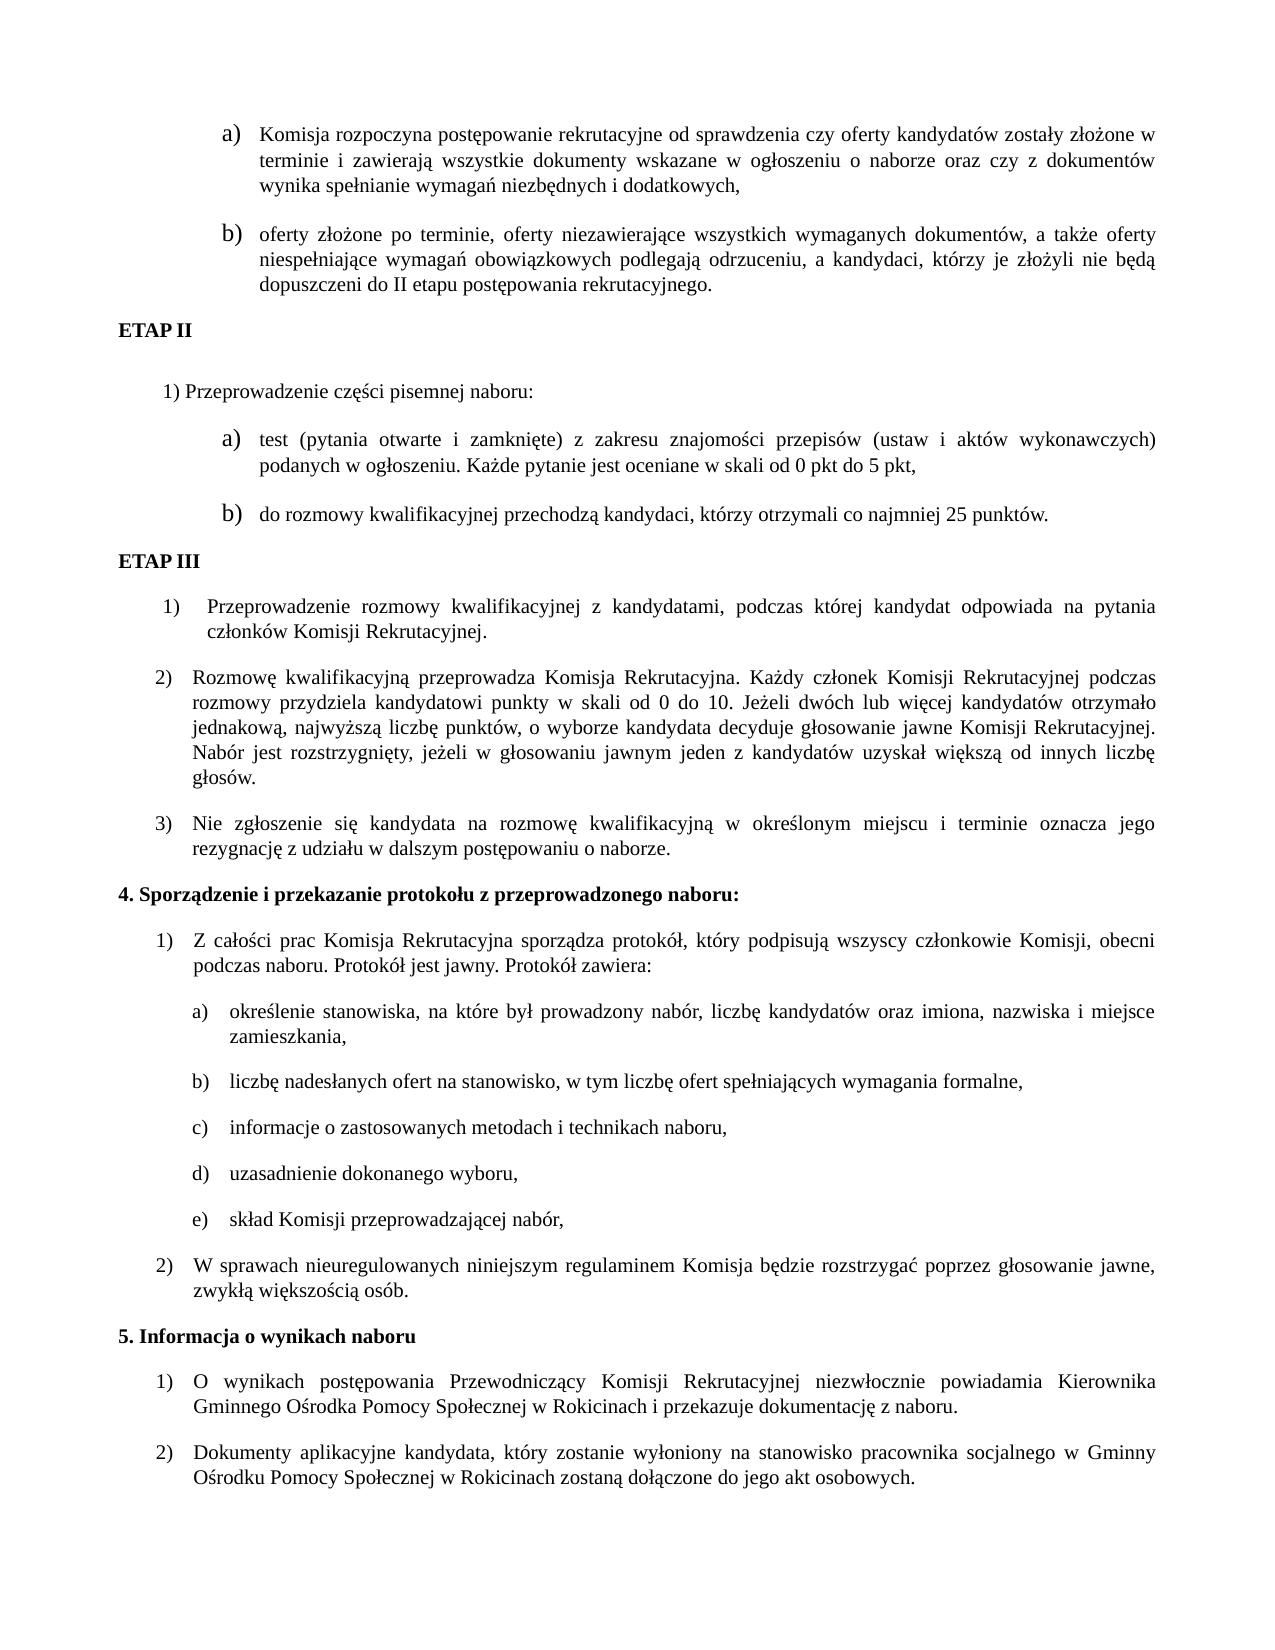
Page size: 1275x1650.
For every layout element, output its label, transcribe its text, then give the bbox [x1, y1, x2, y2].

list liczbę nadesłanych ofert na stanowisko, w tym liczbę ofert spełniających wymagania formalne, [192, 1068, 1157, 1093]
list test (pytania otwarte i zamknięte) z zakresu znajomości przepisów (ustaw i aktów wykonawczych) podanych w ogłoszeniu. Każde pytanie jest oceniane w skali od 0 pkt do 5 pkt, [222, 423, 1157, 477]
list informacje o zastosowanych metodach i technikach naboru, [192, 1114, 1157, 1139]
list Rozmowę kwalifikacyjną przeprowadza Komisja Rekrutacyjna. Każdy członek Komisji Rekrutacyjnej podczas rozmowy przydziela kandydatowi punkty w skali od 0 do 10. Jeżeli dwóch lub więcej kandydatów otrzymało jednakową, najwyższą liczbę punktów, o wyborze kandydata decyduje głosowanie jawne Komisji Rekrutacyjnej. Nabór jest rozstrzygnięty, jeżeli w głosowaniu jawnym jeden z kandydatów uzyskał większą od innych liczbę głosów. [155, 664, 1157, 789]
list W sprawach nieuregulowanych niniejszym regulaminem Komisja będzie rozstrzygać poprzez głosowanie jawne, zwykłą większością osób. [156, 1252, 1157, 1302]
text 1) Przeprowadzenie części pisemnej naboru: [162, 378, 1157, 403]
list oferty złożone po terminie, oferty niezawierające wszystkich wymaganych dokumentów, a także oferty niespełniające wymagań obowiązkowych podlegają odrzuceniu, a kandydaci, którzy je złożyli nie będą dopuszczeni do II etapu postępowania rekrutacyjnego. [222, 218, 1157, 296]
list określenie stanowiska, na które był prowadzony nabór, liczbę kandydatów oraz imiona, nazwiska i miejsce zamieszkania, [192, 998, 1157, 1048]
list Przeprowadzenie rozmowy kwalifikacyjnej z kandydatami, podczas której kandydat odpowiada na pytania członków Komisji Rekrutacyjnej. [162, 593, 1157, 643]
list Dokumenty aplikacyjne kandydata, który zostanie wyłoniony na stanowisko pracownika socjalnego w Gminny Ośrodku Pomocy Społecznej w Rokicinach zostaną dołączone do jego akt osobowych. [156, 1439, 1157, 1489]
list Nie zgłoszenie się kandydata na rozmowę kwalifikacyjną w określonym miejscu i terminie oznacza jego rezygnację z udziału w dalszym postępowaniu o naborze. [155, 810, 1157, 860]
list Z całości prac Komisja Rekrutacyjna sporządza protokół, który podpisują wszyscy członkowie Komisji, obecni podczas naboru. Protokół jest jawny. Protokół zawiera: [156, 927, 1157, 977]
text ETAP II [118, 317, 1157, 342]
text 4. Sporządzenie i przekazanie protokołu z przeprowadzonego naboru: [118, 881, 1157, 906]
text 5. Informacja o wynikach naboru [118, 1323, 1157, 1348]
list Komisja rozpoczyna postępowanie rekrutacyjne od sprawdzenia czy oferty kandydatów zostały złożone w terminie i zawierają wszystkie dokumenty wskazane w ogłoszeniu o naborze oraz czy z dokumentów wynika spełnianie wymagań niezbędnych i dodatkowych, [222, 118, 1157, 197]
list skład Komisji przeprowadzającej nabór, [192, 1206, 1157, 1231]
list do rozmowy kwalifikacyjnej przechodzą kandydaci, którzy otrzymali co najmniej 25 punktów. [222, 498, 1157, 527]
list uzasadnienie dokonanego wyboru, [192, 1160, 1157, 1185]
text ETAP III [118, 548, 1157, 573]
list O wynikach postępowania Przewodniczący Komisji Rekrutacyjnej niezwłocznie powiadamia Kierownika Gminnego Ośrodka Pomocy Społecznej w Rokicinach i przekazuje dokumentację z naboru. [156, 1368, 1157, 1418]
